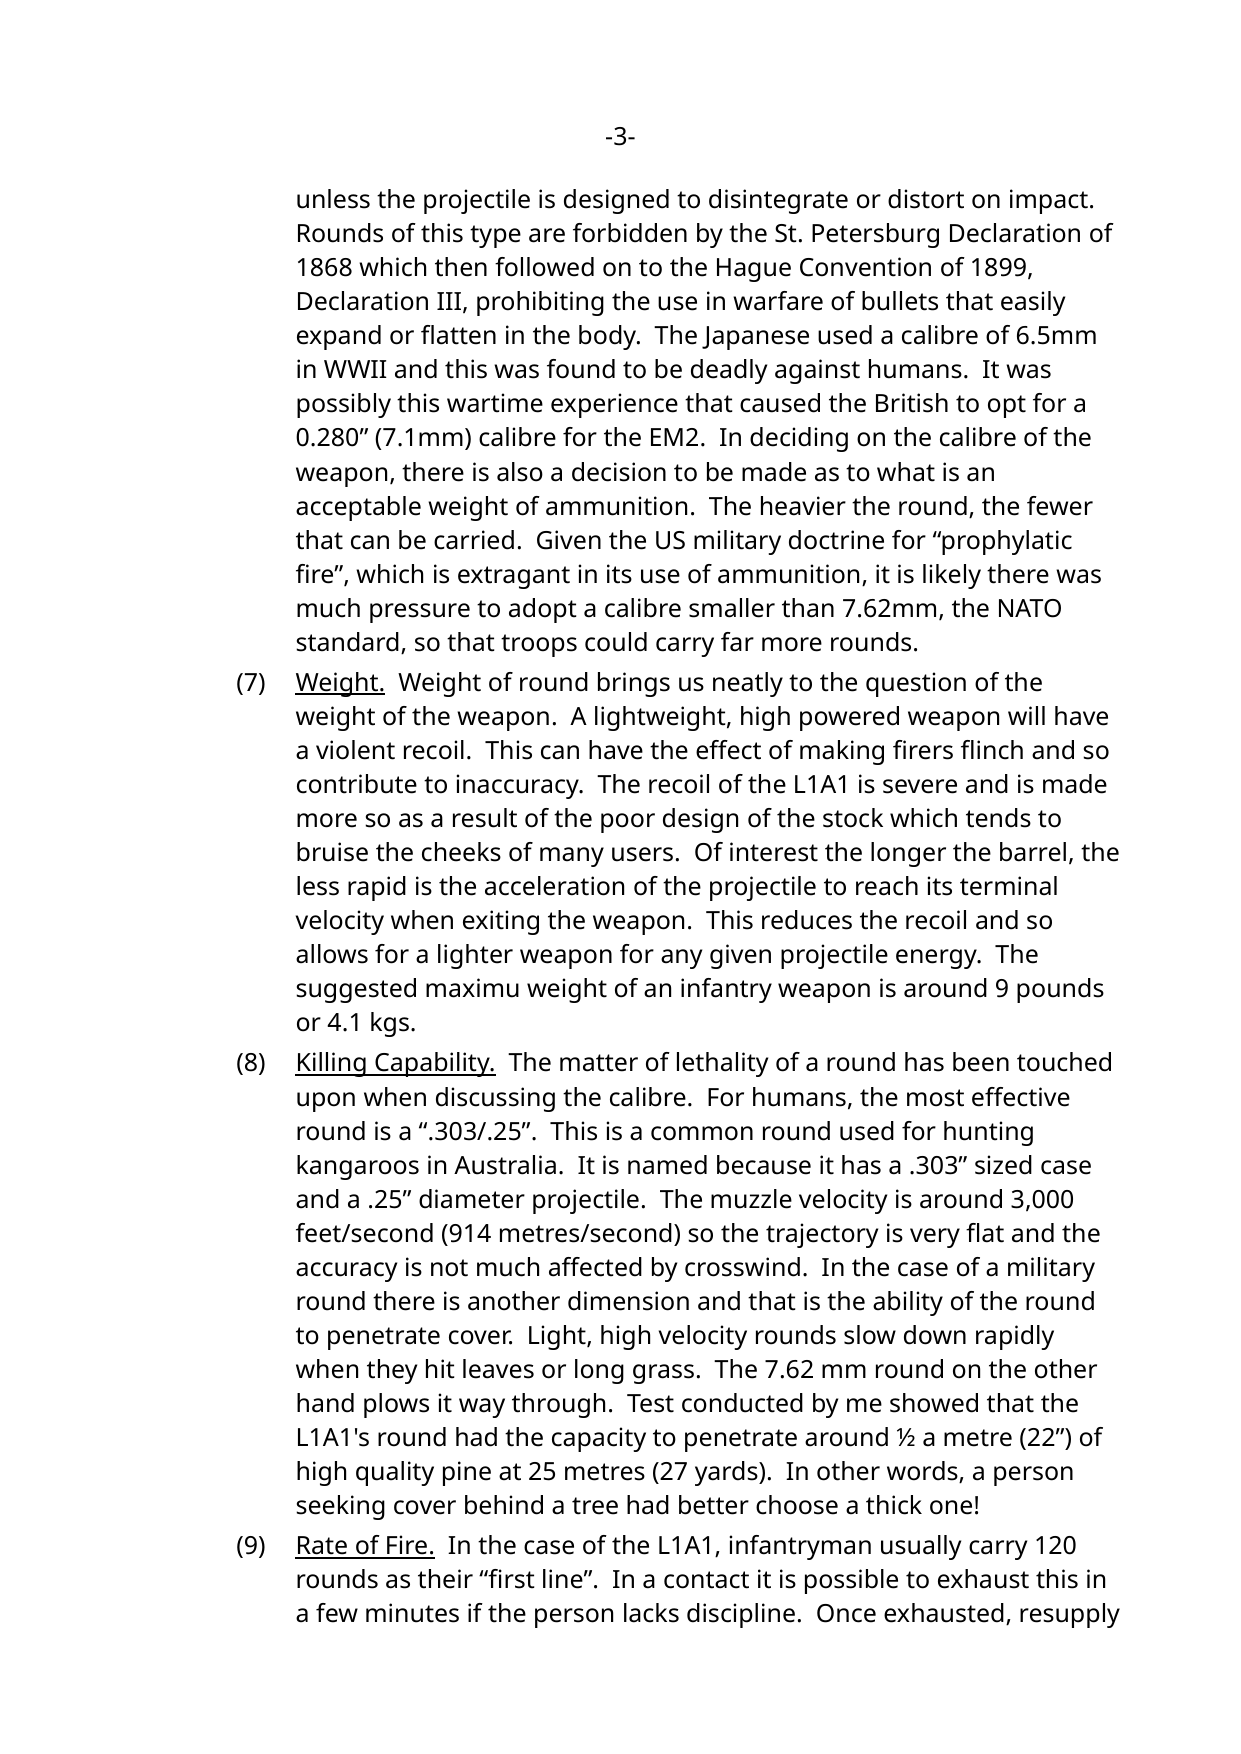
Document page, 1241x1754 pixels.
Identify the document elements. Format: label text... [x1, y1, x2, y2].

list Killing Capability. The matter of lethality of a round has been touched upon when discussing the calibre. For humans, the most effective round is a “.303/.25”. This is a common round used for hunting kangaroos in Australia. It is named because it has a .303” sized case and a .25” diameter projectile. The muzzle velocity is around 3,000 feet/second (914 metres/second) so the trajectory is very flat and the accuracy is not much affected by crosswind. In the case of a military round there is another dimension and that is the ability of the round to penetrate cover. Light, high velocity rounds slow down rapidly when they hit leaves or long grass. The 7.62 mm round on the other hand plows it way through. Test conducted by me showed that the L1A1's round had the capacity to penetrate around ½ a metre (22”) of high quality pine at 25 metres (27 yards). In other words, a person seeking cover behind a tree had better choose a thick one! [236, 1045, 1122, 1522]
list Rate of Fire. In the case of the L1A1, infantryman usually carry 120 rounds as their “first line”. In a contact it is possible to exhaust this in a few minutes if the person lacks discipline. Once exhausted, resupply [236, 1528, 1122, 1630]
list unless the projectile is designed to disintegrate or distort on impact. Rounds of this type are forbidden by the St. Petersburg Declaration of 1868 which then followed on to the Hague Convention of 1899, Declaration III, prohibiting the use in warfare of bullets that easily expand or flatten in the body. The Japanese used a calibre of 6.5mm in WWII and this was found to be deadly against humans. It was possibly this wartime experience that caused the British to opt for a 0.280” (7.1mm) calibre for the EM2. In deciding on the calibre of the weapon, there is also a decision to be made as to what is an acceptable weight of ammunition. The heavier the round, the fewer that can be carried. Given the US military doctrine for “prophylatic fire”, which is extragant in its use of ammunition, it is likely there was much pressure to adopt a calibre smaller than 7.62mm, the NATO standard, so that troops could carry far more rounds. [236, 182, 1122, 658]
list Weight. Weight of round brings us neatly to the question of the weight of the weapon. A lightweight, high powered weapon will have a violent recoil. This can have the effect of making firers flinch and so contribute to inaccuracy. The recoil of the L1A1 is severe and is made more so as a result of the poor design of the stock which tends to bruise the cheeks of many users. Of interest the longer the barrel, the less rapid is the acceleration of the projectile to reach its terminal velocity when exiting the weapon. This reduces the recoil and so allows for a lighter weapon for any given projectile energy. The suggested maximu weight of an infantry weapon is around 9 pounds or 4.1 kgs. [236, 664, 1122, 1039]
